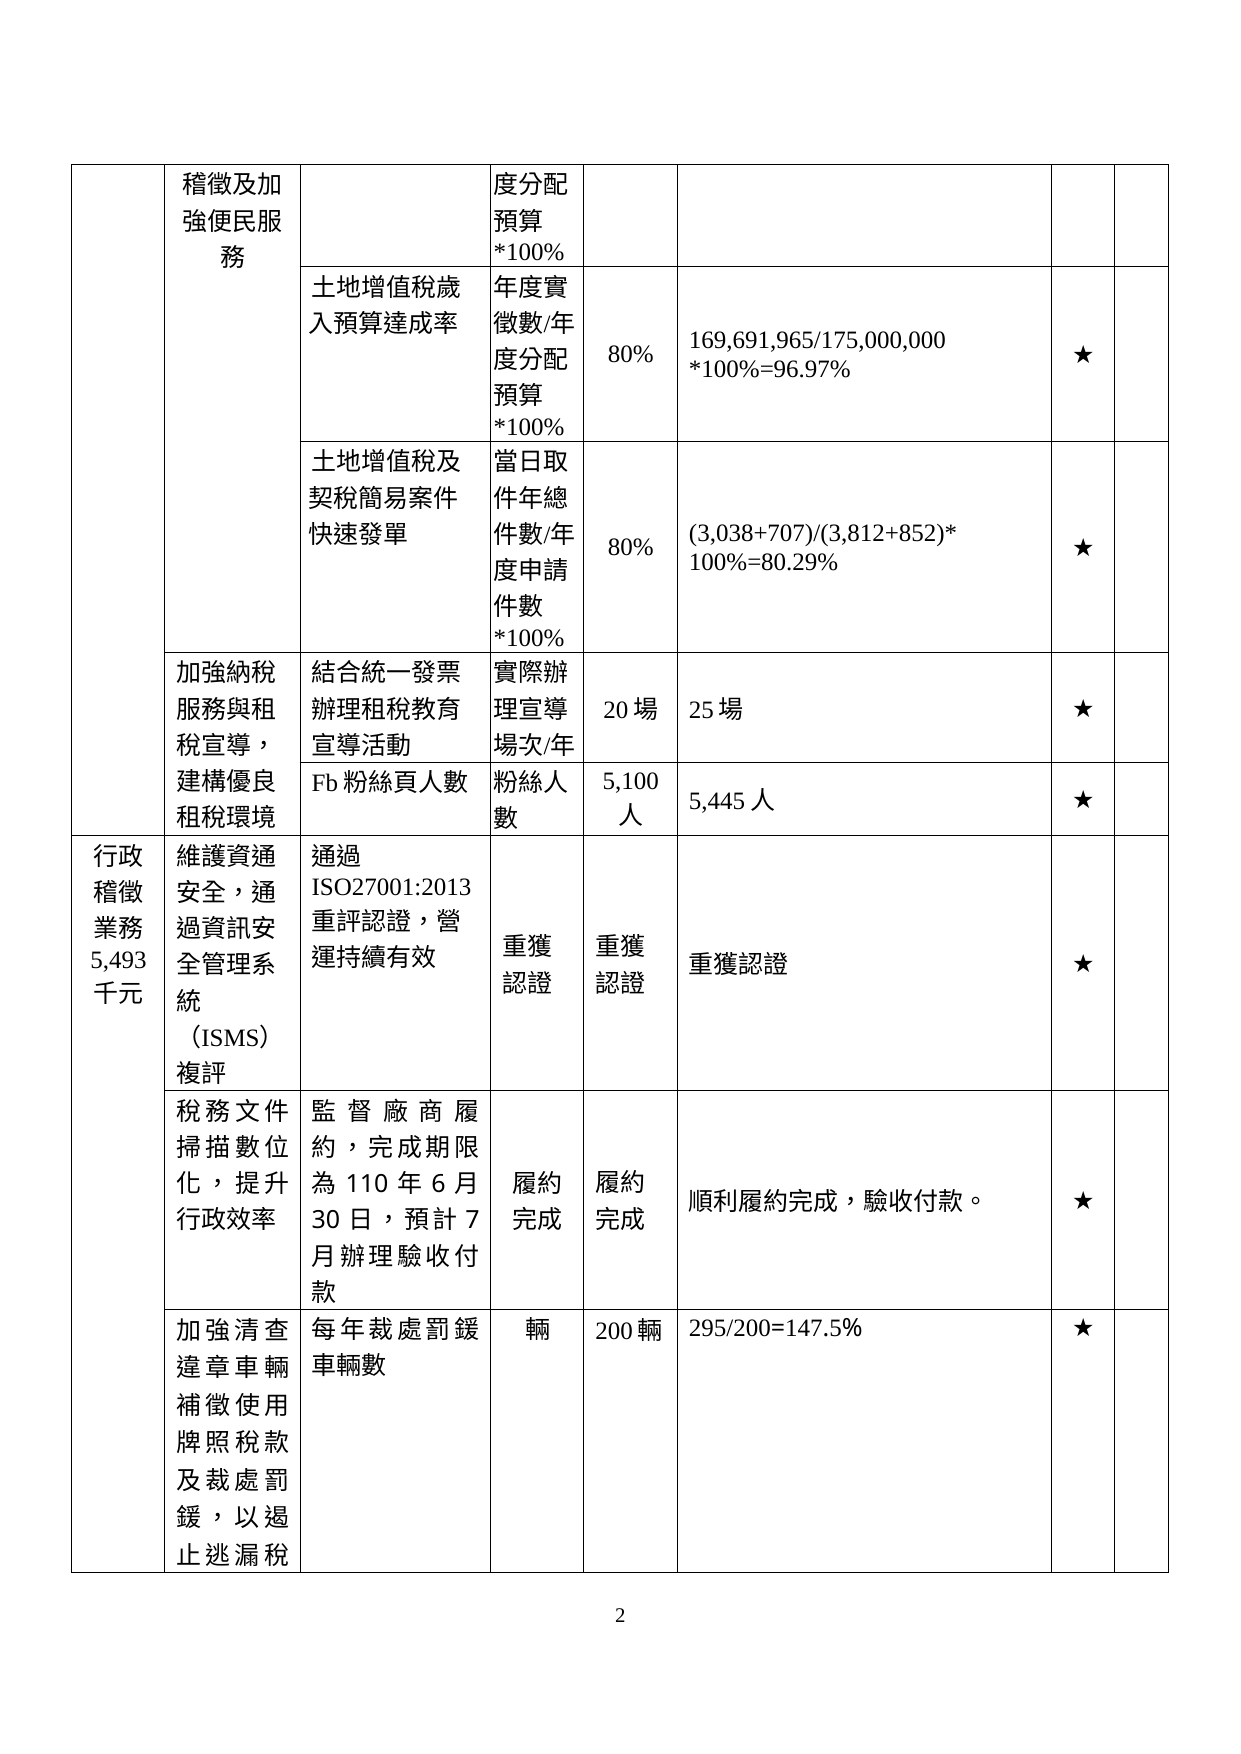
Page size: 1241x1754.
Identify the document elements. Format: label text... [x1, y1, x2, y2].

table_cell 履約完成 [491, 1091, 583, 1308]
table_cell 重獲認證 [678, 836, 1051, 1090]
table_cell ★ [1052, 653, 1114, 762]
table_cell 粉絲人數 [491, 763, 583, 835]
table_cell ★ [1052, 763, 1114, 835]
table_cell [678, 165, 1051, 266]
table_cell 加強納稅服務與租稅宣導，建構優良租稅環境 [165, 653, 300, 835]
table_cell 年度實徵數/年度分配預算*100% [491, 267, 583, 441]
table_cell 加強清查違章車輛補徵使用牌照稅款及裁處罰鍰，以遏止逃漏稅 [165, 1310, 300, 1572]
table_cell 實際辦理宣導場次/年 [491, 653, 583, 762]
table_cell 稅務文件掃描數位化，提升行政效率 [165, 1091, 300, 1308]
table_cell 土地增值稅及契稅簡易案件快速發單 [301, 442, 490, 652]
table_cell 重獲認證 [491, 836, 583, 1090]
table_cell 行政稽徵業務5,493千元 [72, 836, 164, 1572]
table_cell 169,691,965/175,000,000 *100%=96.97% [678, 267, 1051, 441]
table_cell 25場 [678, 653, 1051, 762]
table_cell [1115, 165, 1168, 266]
table_cell Fb粉絲頁人數 [301, 763, 490, 835]
table_cell ★ [1052, 1310, 1114, 1572]
table_cell 5,445人 [678, 763, 1051, 835]
table_cell 每年裁處罰鍰車輛數 [301, 1310, 490, 1572]
table_cell (3,038+707)/(3,812+852)* 100%=80.29% [678, 442, 1051, 652]
table_cell [584, 165, 677, 266]
table_cell 履約 完成 [584, 1091, 677, 1308]
table_cell [1115, 267, 1168, 441]
table_cell 20場 [584, 653, 677, 762]
table_cell 監督廠商履約，完成期限為110年6月30日，預計7月辦理驗收付款 [301, 1091, 490, 1308]
table_cell ★ [1052, 442, 1114, 652]
table_cell 295/200=147.5% [678, 1310, 1051, 1572]
table_cell ★ [1052, 836, 1114, 1090]
table_cell [1115, 1091, 1168, 1308]
table_cell 度分配預算*100% [491, 165, 583, 266]
table_cell 80% [584, 442, 677, 652]
table_cell [1115, 836, 1168, 1090]
table_cell [301, 165, 490, 266]
table_cell 輛 [491, 1310, 583, 1572]
table_cell [1115, 1310, 1168, 1572]
table_cell 順利履約完成，驗收付款。 [678, 1091, 1051, 1308]
table_cell [1052, 165, 1114, 266]
table_cell 土地增值稅歲入預算達成率 [301, 267, 490, 441]
table_cell 80% [584, 267, 677, 441]
table_cell [1115, 442, 1168, 652]
table_cell 維護資通安全，通過資訊安全管理系統（ISMS）複評 [165, 836, 300, 1090]
table_cell 5,100人 [584, 763, 677, 835]
table_cell 通過ISO27001:2013重評認證，營運持續有效 [301, 836, 490, 1090]
table_cell 結合統一發票辦理租稅教育宣導活動 [301, 653, 490, 762]
table_cell 稽徵及加強便民服務 [165, 165, 300, 652]
table_cell 重獲 認證 [584, 836, 677, 1090]
table_cell ★ [1052, 1091, 1114, 1308]
table_cell 200輛 [584, 1310, 677, 1572]
table_cell [1115, 653, 1168, 762]
table_cell [1115, 763, 1168, 835]
table_cell 當日取件年總件數/年度申請件數*100% [491, 442, 583, 652]
table_cell ★ [1052, 267, 1114, 441]
